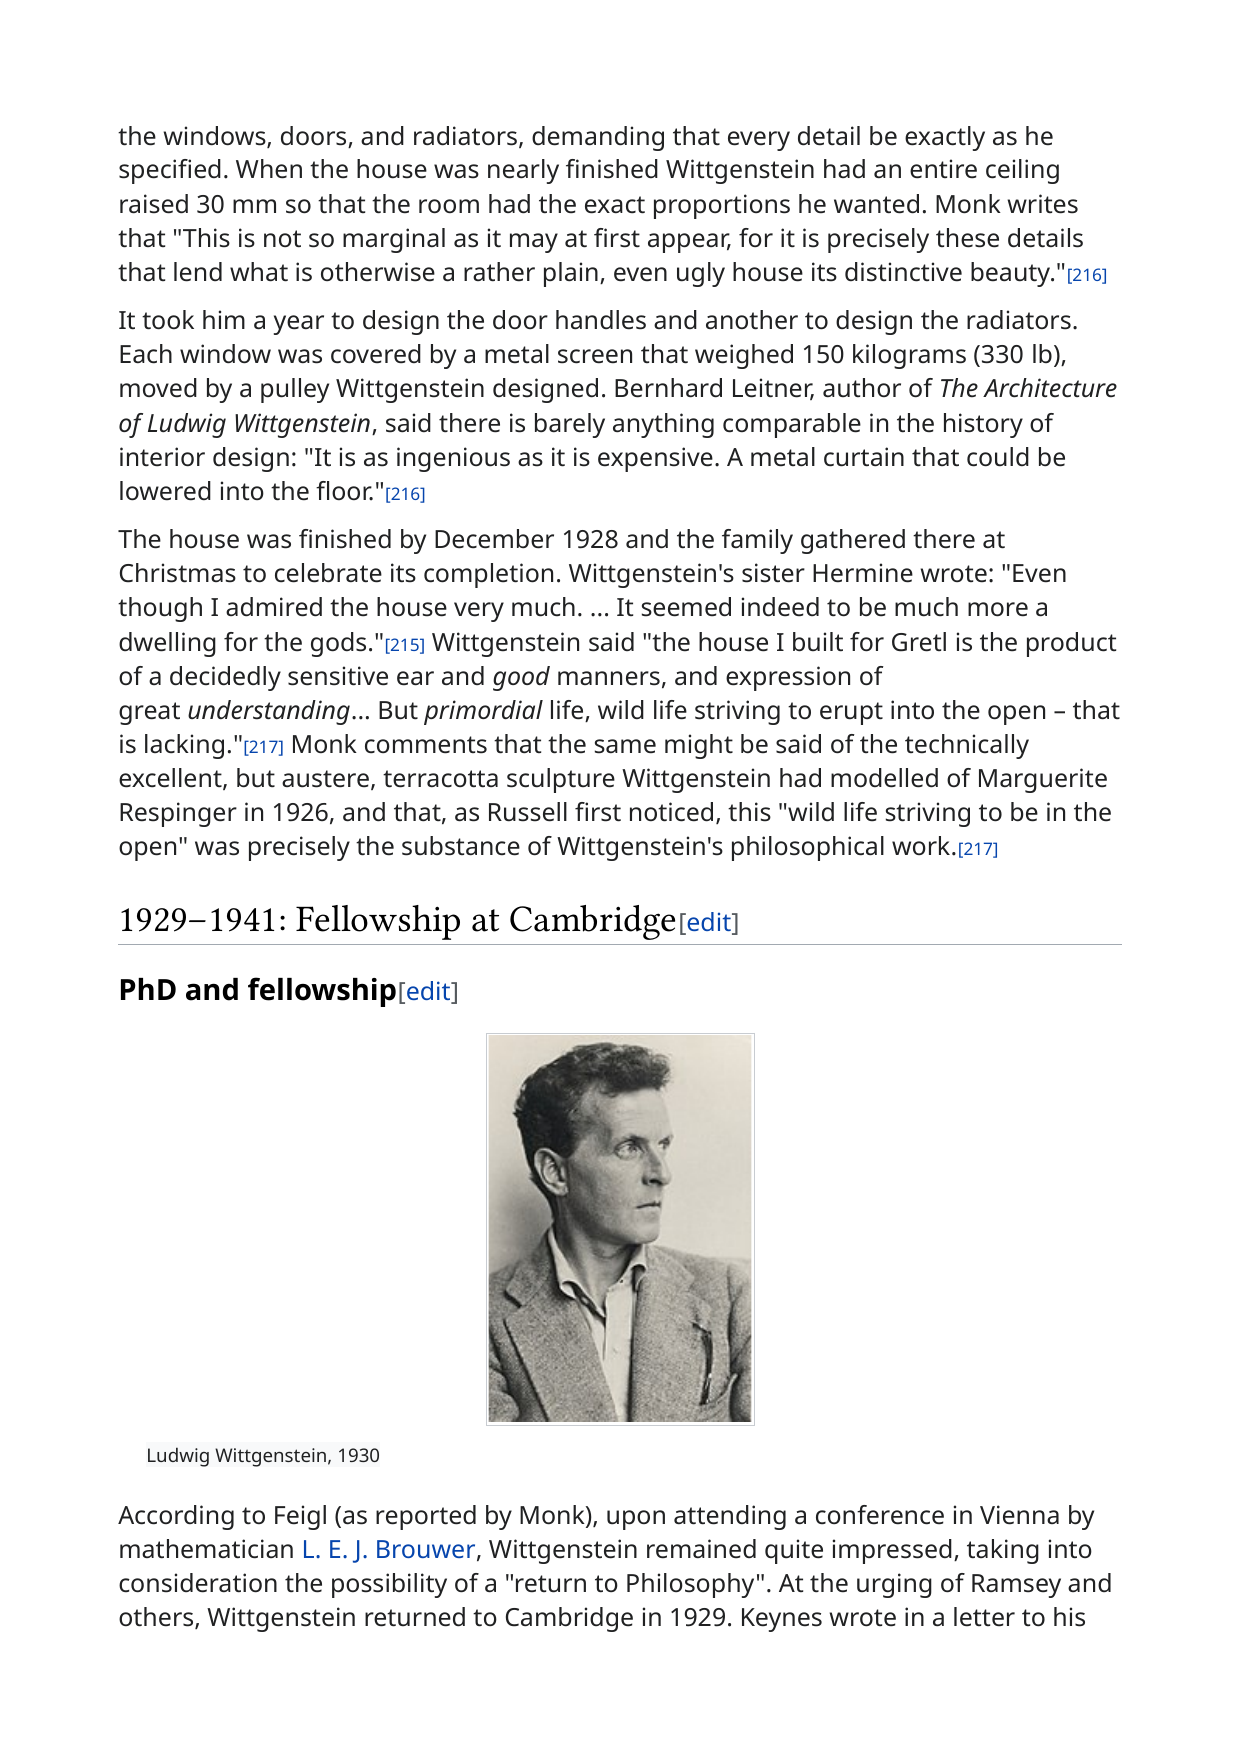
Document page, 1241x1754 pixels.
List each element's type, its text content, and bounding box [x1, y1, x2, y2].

text The house was finished by December 1928 and the family gathered there at Christmas to celebrate its completion. Wittgenstein's sister Hermine wrote: "Even though I admired the house very much. ... It seemed indeed to be much more a dwelling for the gods."[215] Wittgenstein said "the house I built for Gretl is the product of a decidedly sensitive ear and good manners, and expression of great understanding... But primordial life, wild life striving to erupt into the open – that is lacking."[217] Monk comments that the same might be said of the technically excellent, but austere, terracotta sculpture Wittgenstein had modelled of Marguerite Respinger in 1926, and that, as Russell first noticed, this "wild life striving to be in the open" was precisely the substance of Wittgenstein's philosophical work.[217] [118, 522, 1122, 863]
text According to Feigl (as reported by Monk), upon attending a conference in Vienna by mathematician L. E. J. Brouwer, Wittgenstein remained quite impressed, taking into consideration the possibility of a "return to Philosophy". At the urging of Ramsey and others, Wittgenstein returned to Cambridge in 1929. Keynes wrote in a letter to his [118, 1497, 1122, 1633]
picture [488, 1035, 752, 1422]
subtitle PhD and fellowship[edit] [118, 969, 1122, 1009]
text It took him a year to design the door handles and another to design the radiators. Each window was covered by a metal screen that weighed 150 kilograms (330 lb), moved by a pulley Wittgenstein designed. Bernhard Leitner, author of The Architecture of Ludwig Wittgenstein, said there is barely anything comparable in the history of interior design: "It is as ingenious as it is expensive. A metal curtain that could be lowered into the floor."[216] [118, 303, 1122, 507]
text the windows, doors, and radiators, demanding that every detail be exactly as he specified. When the house was nearly finished Wittgenstein had an entire ceiling raised 30 mm so that the room had the exact proportions he wanted. Monk writes that "This is not so marginal as it may at first appear, for it is precisely these details that lend what is otherwise a rather plain, even ugly house its distinctive beauty."[216] [118, 118, 1122, 288]
text Ludwig Wittgenstein, 1930 [123, 1442, 1122, 1467]
subtitle 1929–1941: Fellowship at Cambridge[edit] [118, 898, 1122, 944]
